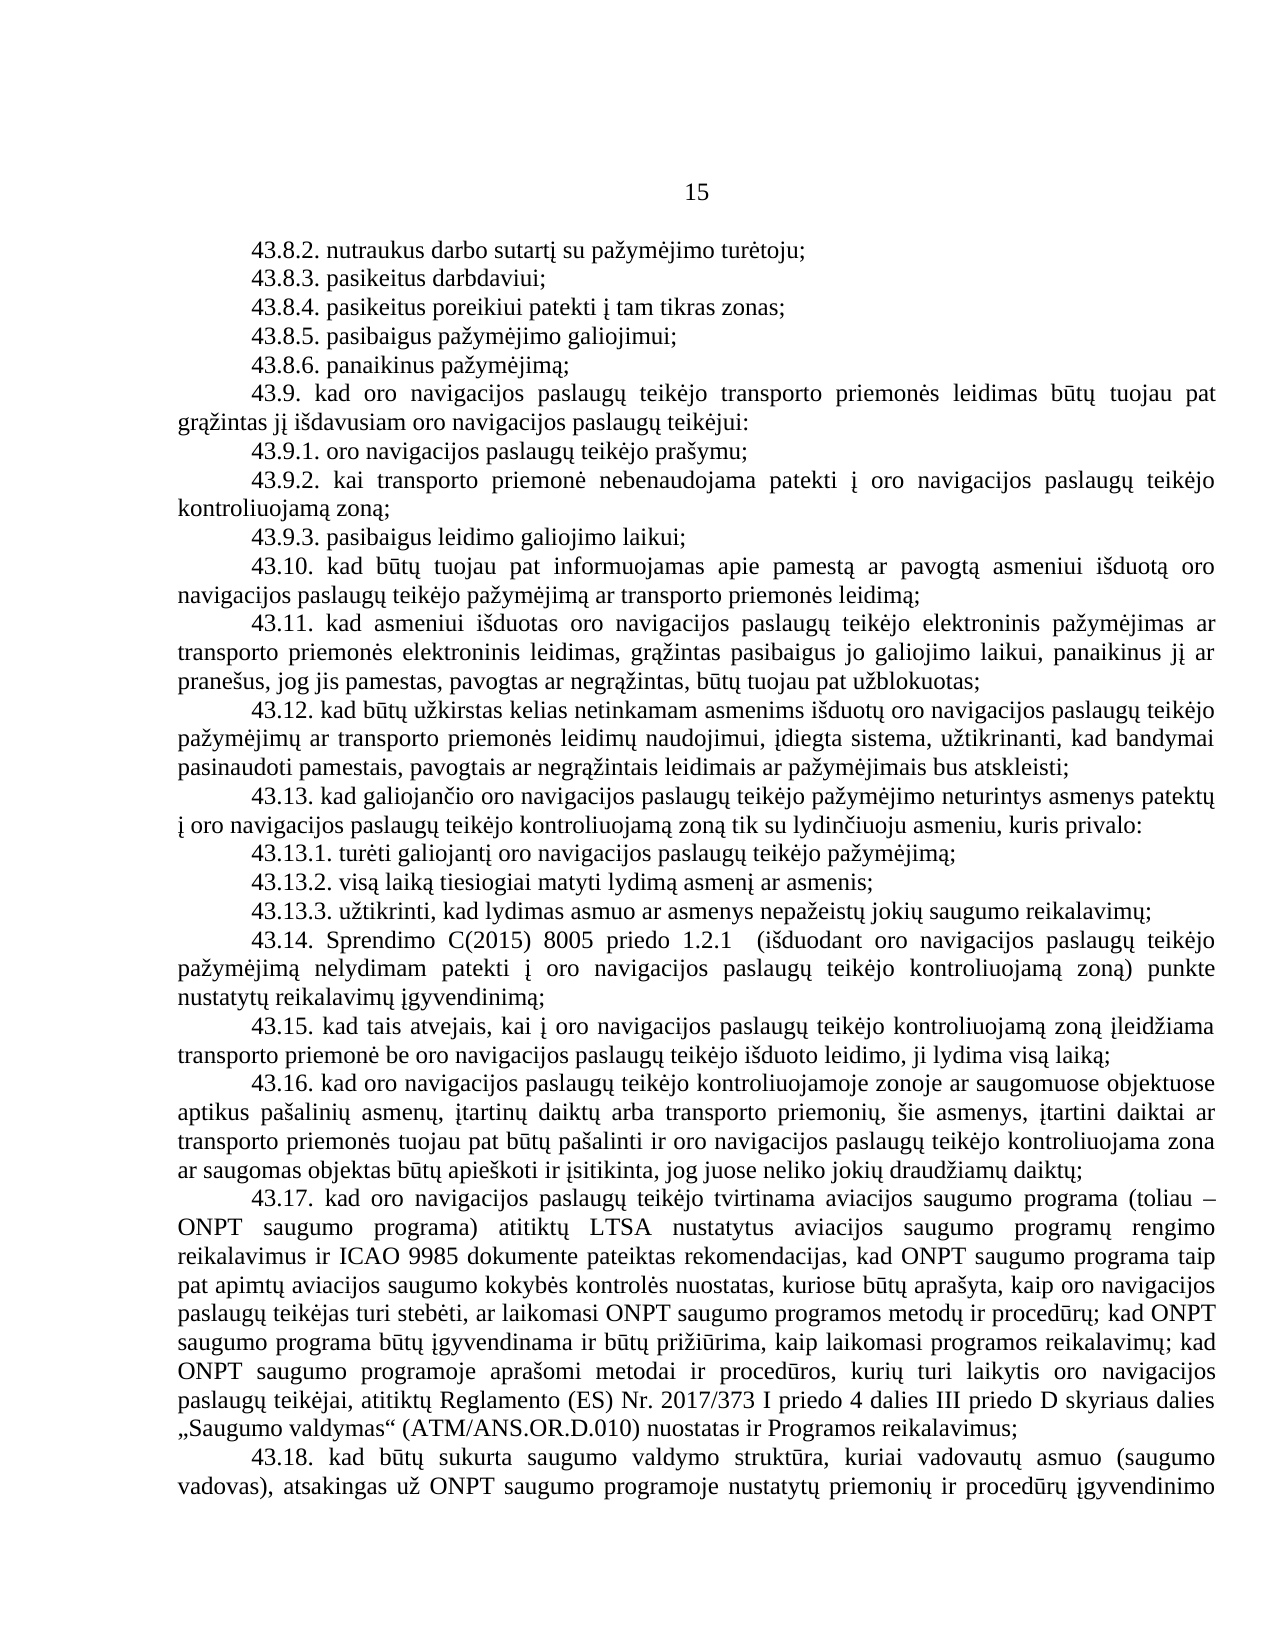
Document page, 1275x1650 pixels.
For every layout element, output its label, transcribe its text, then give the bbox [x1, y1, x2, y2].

text 43.8.4. pasikeitus poreikiui patekti į tam tikras zonas; [177, 292, 1216, 321]
text 43.18. kad būtų sukurta saugumo valdymo struktūra, kuriai vadovautų asmuo (saugumo vadovas), atsakingas už ONPT saugumo programoje nustatytų priemonių ir procedūrų įgyvendinimo [177, 1442, 1216, 1500]
text 43.9.3. pasibaigus leidimo galiojimo laikui; [177, 522, 1216, 551]
text 43.15. kad tais atvejais, kai į oro navigacijos paslaugų teikėjo kontroliuojamą zoną įleidžiama transporto priemonė be oro navigacijos paslaugų teikėjo išduoto leidimo, ji lydima visą laiką; [177, 1011, 1216, 1068]
text 43.13.2. visą laiką tiesiogiai matyti lydimą asmenį ar asmenis; [177, 867, 1216, 896]
text 43.16. kad oro navigacijos paslaugų teikėjo kontroliuojamoje zonoje ar saugomuose objektuose aptikus pašalinių asmenų, įtartinų daiktų arba transporto priemonių, šie asmenys, įtartini daiktai ar transporto priemonės tuojau pat būtų pašalinti ir oro navigacijos paslaugų teikėjo kontroliuojama zona ar saugomas objektas būtų apieškoti ir įsitikinta, jog juose neliko jokių draudžiamų daiktų; [177, 1068, 1216, 1183]
text 43.17. kad oro navigacijos paslaugų teikėjo tvirtinama aviacijos saugumo programa (toliau – ONPT saugumo programa) atitiktų LTSA nustatytus aviacijos saugumo programų rengimo reikalavimus ir ICAO 9985 dokumente pateiktas rekomendacijas, kad ONPT saugumo programa taip pat apimtų aviacijos saugumo kokybės kontrolės nuostatas, kuriose būtų aprašyta, kaip oro navigacijos paslaugų teikėjas turi stebėti, ar laikomasi ONPT saugumo programos metodų ir procedūrų; kad ONPT saugumo programa būtų įgyvendinama ir būtų prižiūrima, kaip laikomasi programos reikalavimų; kad ONPT saugumo programoje aprašomi metodai ir procedūros, kurių turi laikytis oro navigacijos paslaugų teikėjai, atitiktų Reglamento (ES) Nr. 2017/373 I priedo 4 dalies III priedo D skyriaus dalies „Saugumo valdymas“ (ATM/ANS.OR.D.010) nuostatas ir Programos reikalavimus; [177, 1183, 1216, 1442]
text 43.8.3. pasikeitus darbdaviui; [177, 263, 1216, 292]
text 43.9.2. kai transporto priemonė nebenaudojama patekti į oro navigacijos paslaugų teikėjo kontroliuojamą zoną; [177, 465, 1216, 522]
text 43.8.2. nutraukus darbo sutartį su pažymėjimo turėtoju; [177, 235, 1216, 263]
text 43.10. kad būtų tuojau pat informuojamas apie pamestą ar pavogtą asmeniui išduotą oro navigacijos paslaugų teikėjo pažymėjimą ar transporto priemonės leidimą; [177, 551, 1216, 608]
text 43.13.3. užtikrinti, kad lydimas asmuo ar asmenys nepažeistų jokių saugumo reikalavimų; [177, 896, 1216, 925]
text 43.11. kad asmeniui išduotas oro navigacijos paslaugų teikėjo elektroninis pažymėjimas ar transporto priemonės elektroninis leidimas, grąžintas pasibaigus jo galiojimo laikui, panaikinus jį ar pranešus, jog jis pamestas, pavogtas ar negrąžintas, būtų tuojau pat užblokuotas; [177, 608, 1216, 695]
text 43.9. kad oro navigacijos paslaugų teikėjo transporto priemonės leidimas būtų tuojau pat grąžintas jį išdavusiam oro navigacijos paslaugų teikėjui: [177, 378, 1216, 436]
text 43.9.1. oro navigacijos paslaugų teikėjo prašymu; [177, 436, 1216, 465]
text 43.14. Sprendimo C(2015) 8005 priedo 1.2.1 (išduodant oro navigacijos paslaugų teikėjo pažymėjimą nelydimam patekti į oro navigacijos paslaugų teikėjo kontroliuojamą zoną) punkte nustatytų reikalavimų įgyvendinimą; [177, 925, 1216, 1011]
text 43.13. kad galiojančio oro navigacijos paslaugų teikėjo pažymėjimo neturintys asmenys patektų į oro navigacijos paslaugų teikėjo kontroliuojamą zoną tik su lydinčiuoju asmeniu, kuris privalo: [177, 781, 1216, 838]
text 43.8.5. pasibaigus pažymėjimo galiojimui; [177, 321, 1216, 350]
text 43.8.6. panaikinus pažymėjimą; [177, 350, 1216, 378]
text 43.13.1. turėti galiojantį oro navigacijos paslaugų teikėjo pažymėjimą; [177, 838, 1216, 867]
text 43.12. kad būtų užkirstas kelias netinkamam asmenims išduotų oro navigacijos paslaugų teikėjo pažymėjimų ar transporto priemonės leidimų naudojimui, įdiegta sistema, užtikrinanti, kad bandymai pasinaudoti pamestais, pavogtais ar negrąžintais leidimais ar pažymėjimais bus atskleisti; [177, 695, 1216, 781]
